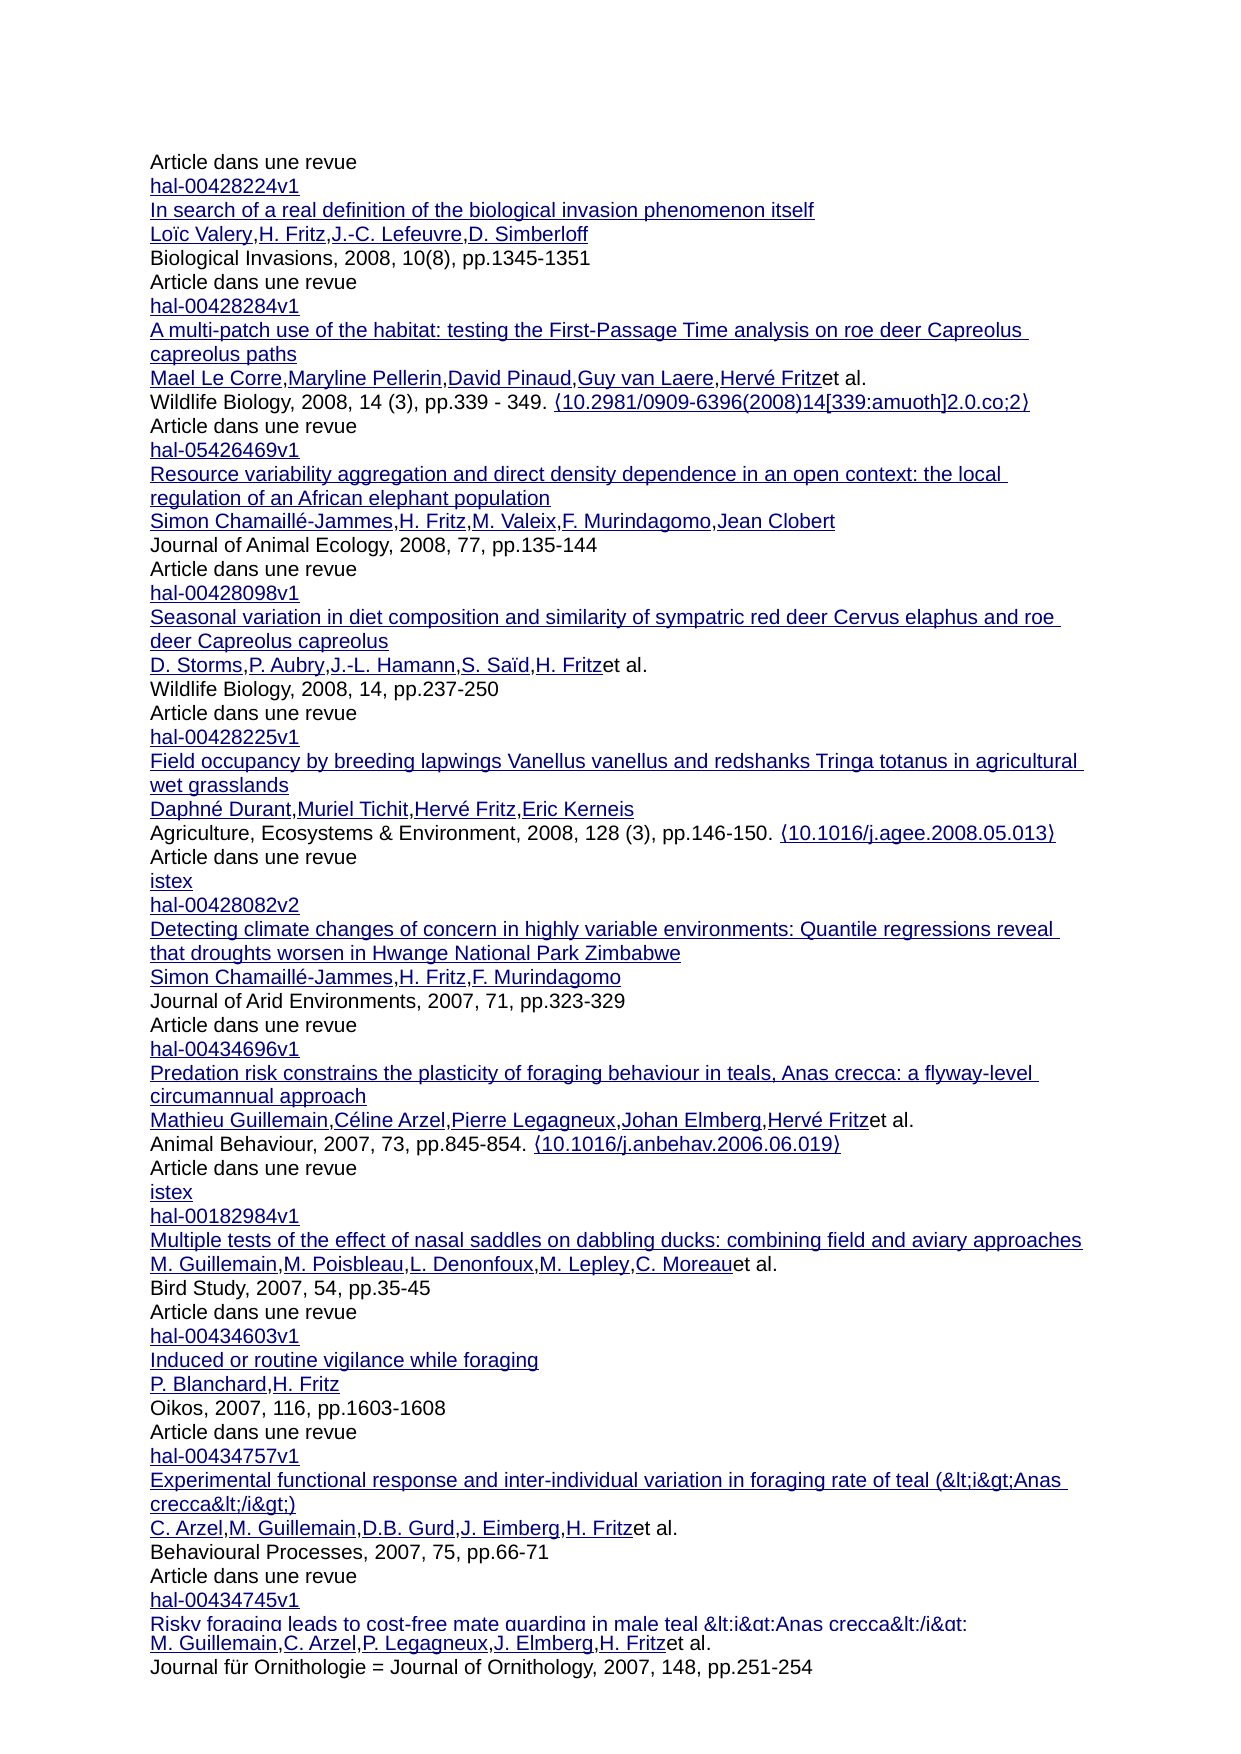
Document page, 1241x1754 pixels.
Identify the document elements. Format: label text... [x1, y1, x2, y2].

table_cell Experimental functional response and inter-individual variation in foraging rate of teal (&lt;i&gt;Anas crecca&lt;/i&gt;) C. Arzel,M. Guillemain,D.B. Gurd,J. Eimberg,H. Fritzet al. Behavioural Processes, 2007, 75, pp.66-71 Article dans une revue hal-00434745v1 [150, 1468, 1090, 1611]
table_cell A multi-patch use of the habitat: testing the First-Passage Time analysis on roe deer Capreolus capreolus paths Mael Le Corre,Maryline Pellerin,David Pinaud,Guy van Laere,Hervé Fritzet al. Wildlife Biology, 2008, 14 (3), pp.339 - 349. ⟨10.2981/0909-6396(2008)14[339:amuoth]2.0.co;2⟩ Article dans une revue hal-05426469v1 [150, 318, 1090, 461]
table_cell Field occupancy by breeding lapwings Vanellus vanellus and redshanks Tringa totanus in agricultural wet grasslands Daphné Durant,Muriel Tichit,Hervé Fritz,Eric Kerneis Agriculture, Ecosystems & Environment, 2008, 128 (3), pp.146-150. ⟨10.1016/j.agee.2008.05.013⟩ Article dans une revue istex hal-00428082v2 [150, 749, 1090, 917]
table_cell Risky foraging leads to cost-free mate guarding in male teal &lt;i&gt;Anas crecca&lt;/i&gt; M. Guillemain,C. Arzel,P. Legagneux,J. Elmberg,H. Fritzet al. Journal für Ornithologie = Journal of Ornithology, 2007, 148, pp.251-254 [150, 1611, 1090, 1679]
table_cell Seasonal variation in diet composition and similarity of sympatric red deer Cervus elaphus and roe deer Capreolus capreolus D. Storms,P. Aubry,J.-L. Hamann,S. Saïd,H. Fritzet al. Wildlife Biology, 2008, 14, pp.237-250 Article dans une revue hal-00428225v1 [150, 605, 1090, 749]
table_cell Multiple tests of the effect of nasal saddles on dabbling ducks: combining field and aviary approaches M. Guillemain,M. Poisbleau,L. Denonfoux,M. Lepley,C. Moreauet al. Bird Study, 2007, 54, pp.35-45 Article dans une revue hal-00434603v1 [150, 1228, 1090, 1348]
table_cell In search of a real definition of the biological invasion phenomenon itself Loïc Valery,H. Fritz,J.-C. Lefeuvre,D. Simberloff Biological Invasions, 2008, 10(8), pp.1345-1351 Article dans une revue hal-00428284v1 [150, 198, 1090, 318]
table_cell Predation risk constrains the plasticity of foraging behaviour in teals, Anas crecca: a flyway-level circumannual approach Mathieu Guillemain,Céline Arzel,Pierre Legagneux,Johan Elmberg,Hervé Fritzet al. Animal Behaviour, 2007, 73, pp.845-854. ⟨10.1016/j.anbehav.2006.06.019⟩ Article dans une revue istex hal-00182984v1 [150, 1060, 1090, 1228]
table_cell Resource variability aggregation and direct density dependence in an open context: the local regulation of an African elephant population Simon Chamaillé-Jammes,H. Fritz,M. Valeix,F. Murindagomo,Jean Clobert Journal of Animal Ecology, 2008, 77, pp.135-144 Article dans une revue hal-00428098v1 [150, 461, 1090, 605]
table_cell Detecting climate changes of concern in highly variable environments: Quantile regressions reveal that droughts worsen in Hwange National Park Zimbabwe Simon Chamaillé-Jammes,H. Fritz,F. Murindagomo Journal of Arid Environments, 2007, 71, pp.323-329 Article dans une revue hal-00434696v1 [150, 917, 1090, 1060]
table_cell Article dans une revue hal-00428224v1 [150, 150, 1090, 198]
table_cell Induced or routine vigilance while foraging P. Blanchard,H. Fritz Oikos, 2007, 116, pp.1603-1608 Article dans une revue hal-00434757v1 [150, 1348, 1090, 1468]
